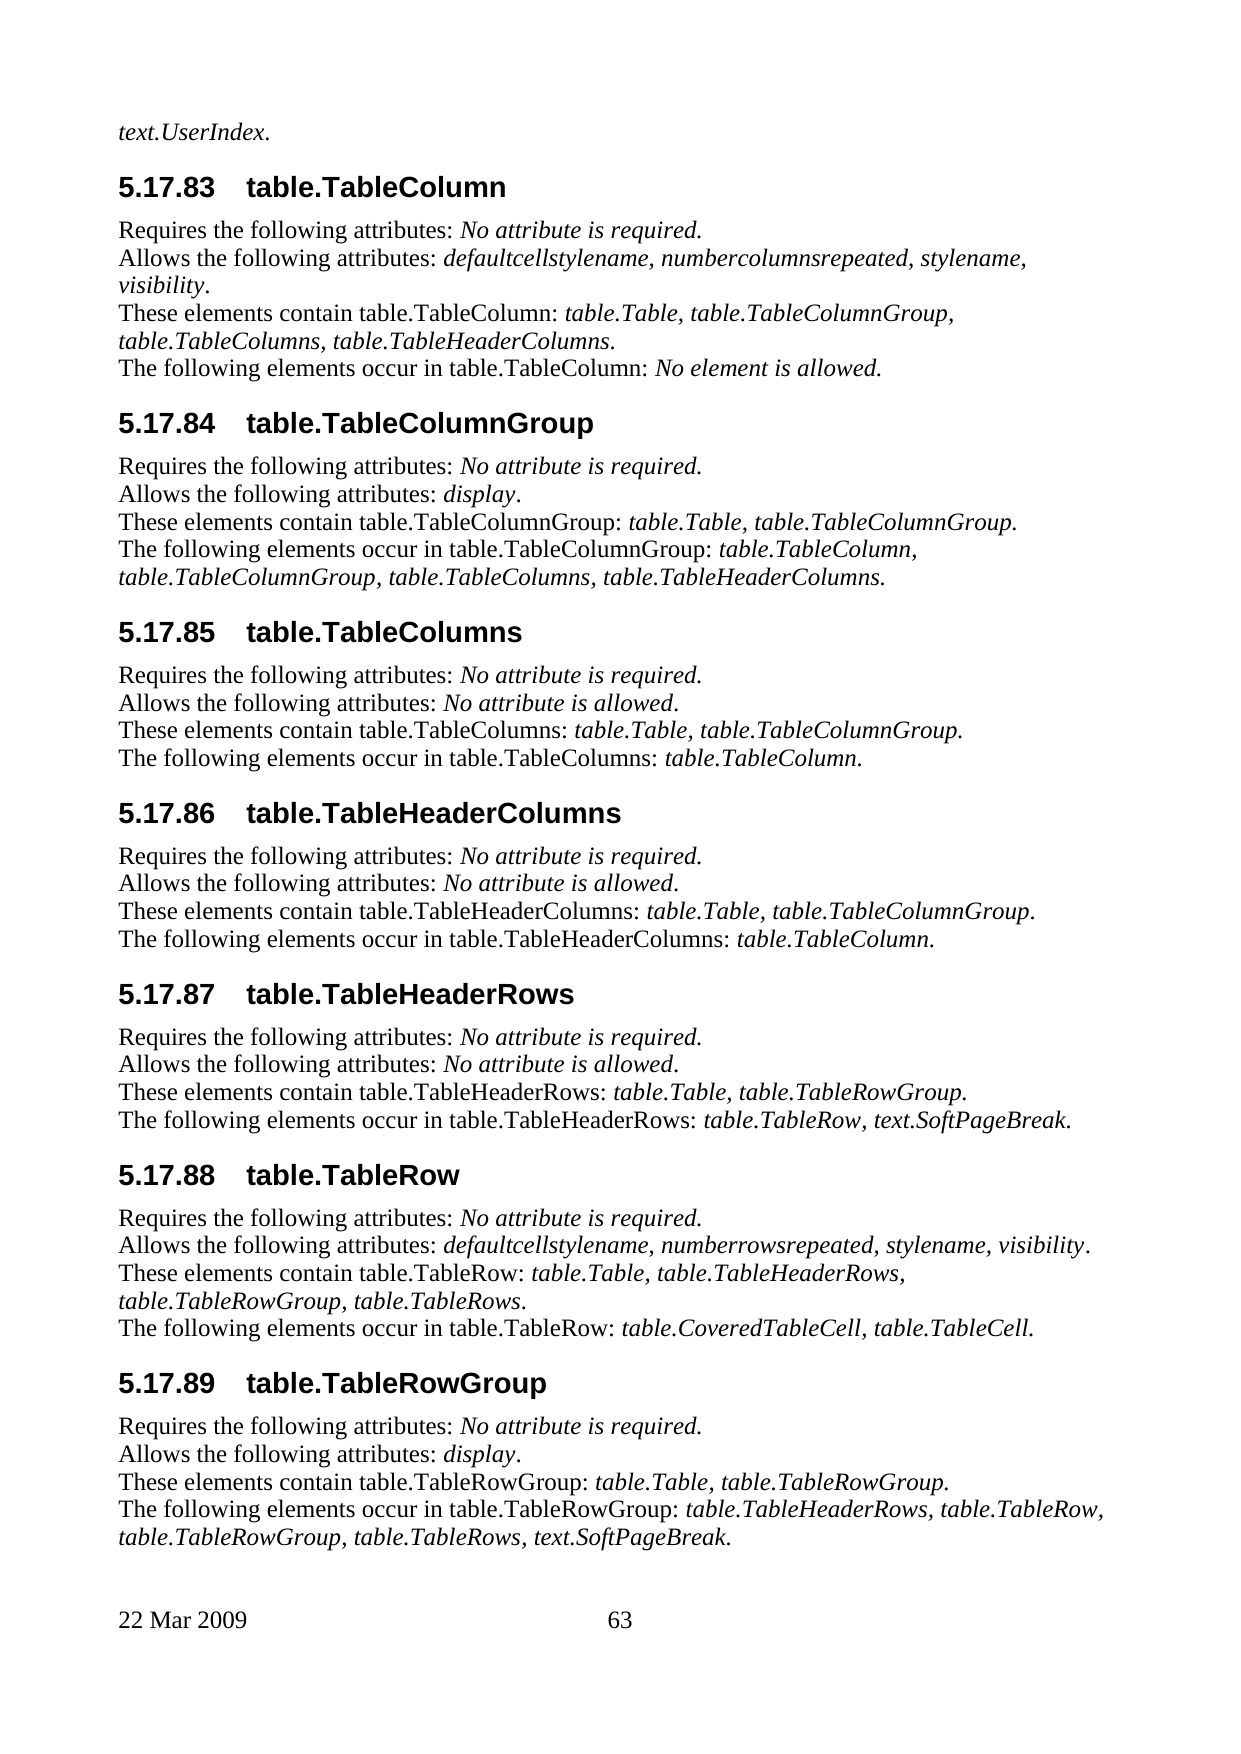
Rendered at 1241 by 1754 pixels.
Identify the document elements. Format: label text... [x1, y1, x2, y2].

text Requires the following attributes: No attribute is required. [118, 452, 1122, 480]
subtitle table.TableRowGroup [118, 1367, 1122, 1400]
text Allows the following attributes: No attribute is allowed. [118, 869, 1122, 897]
subtitle table.TableHeaderColumns [118, 797, 1122, 829]
text Allows the following attributes: display. [118, 480, 1122, 508]
text These elements contain table.TableRowGroup: table.Table, table.TableRowGroup. [118, 1468, 1122, 1496]
text These elements contain table.TableHeaderColumns: table.Table, table.TableColumnGroup. [118, 897, 1122, 925]
text Requires the following attributes: No attribute is required. [118, 1023, 1122, 1051]
subtitle table.TableColumnGroup [118, 407, 1122, 440]
text These elements contain table.TableColumnGroup: table.Table, table.TableColumnGroup. [118, 508, 1122, 535]
text Requires the following attributes: No attribute is required. [118, 216, 1122, 244]
text Allows the following attributes: No attribute is allowed. [118, 1051, 1122, 1078]
text Requires the following attributes: No attribute is required. [118, 842, 1122, 869]
text These elements contain table.TableColumn: table.Table, table.TableColumnGroup, table.TableColumns, table.TableHeaderColumns. [118, 299, 1122, 354]
text The following elements occur in table.TableRow: table.CoveredTableCell, table.TableCell. [118, 1314, 1122, 1342]
text Requires the following attributes: No attribute is required. [118, 661, 1122, 689]
text These elements contain table.TableColumns: table.Table, table.TableColumnGroup. [118, 716, 1122, 744]
text The following elements occur in table.TableRowGroup: table.TableHeaderRows, table.TableRow, table.TableRowGroup, table.TableRows, text.SoftPageBreak. [118, 1496, 1122, 1551]
subtitle table.TableColumns [118, 616, 1122, 648]
subtitle table.TableColumn [118, 171, 1122, 203]
subtitle table.TableRow [118, 1159, 1122, 1191]
text The following elements occur in table.TableHeaderRows: table.TableRow, text.SoftPageBreak. [118, 1106, 1122, 1134]
text Allows the following attributes: defaultcellstylename, numbercolumnsrepeated, stylename, visibility. [118, 244, 1122, 299]
text Requires the following attributes: No attribute is required. [118, 1204, 1122, 1231]
text text.UserIndex. [118, 118, 1122, 146]
text These elements contain table.TableHeaderRows: table.Table, table.TableRowGroup. [118, 1078, 1122, 1106]
text The following elements occur in table.TableColumnGroup: table.TableColumn, table.TableColumnGroup, table.TableColumns, table.TableHeaderColumns. [118, 535, 1122, 591]
text Allows the following attributes: No attribute is allowed. [118, 689, 1122, 716]
text Allows the following attributes: defaultcellstylename, numberrowsrepeated, stylename, visibility. [118, 1231, 1122, 1259]
text Requires the following attributes: No attribute is required. [118, 1412, 1122, 1440]
subtitle table.TableHeaderRows [118, 978, 1122, 1010]
text The following elements occur in table.TableColumns: table.TableColumn. [118, 744, 1122, 772]
text The following elements occur in table.TableColumn: No element is allowed. [118, 354, 1122, 382]
text These elements contain table.TableRow: table.Table, table.TableHeaderRows, table.TableRowGroup, table.TableRows. [118, 1259, 1122, 1314]
text Allows the following attributes: display. [118, 1440, 1122, 1468]
text The following elements occur in table.TableHeaderColumns: table.TableColumn. [118, 925, 1122, 953]
